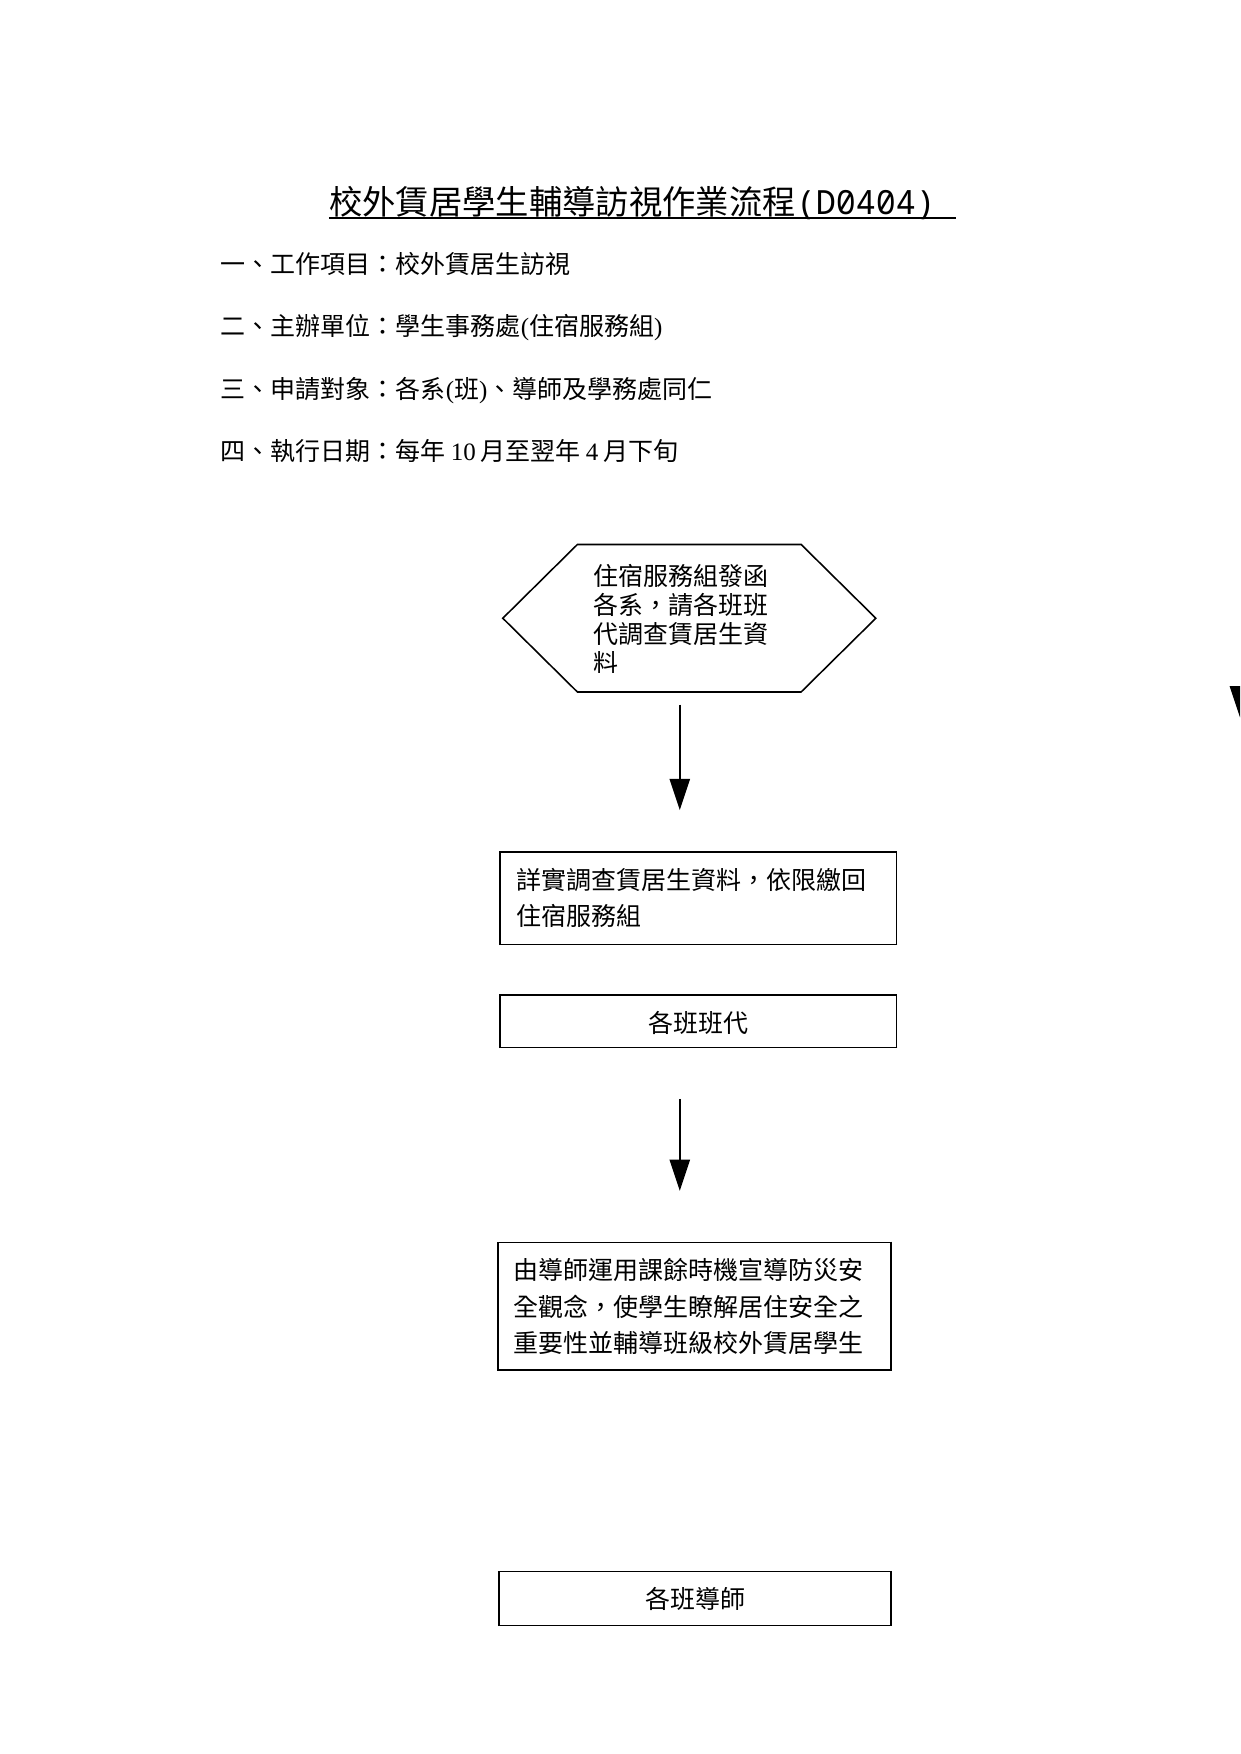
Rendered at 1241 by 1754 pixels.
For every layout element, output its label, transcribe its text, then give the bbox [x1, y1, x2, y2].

text 一、工作項目：校外賃居生訪視 [187, 221, 1053, 283]
text 校外賃居學生輔導訪視作業流程(D0404) [187, 158, 1053, 221]
text 三、申請對象：各系(班)、導師及學務處同仁 [187, 346, 1053, 408]
text 四、執行日期：每年10月至翌年4月下旬 [187, 408, 1053, 471]
text 各班導師 [514, 1580, 875, 1616]
text 住宿服務組發函各系，請各班班代調查賃居生資料 [594, 562, 791, 672]
text 詳實調查賃居生資料，依限繳回住宿服務組 [516, 860, 881, 933]
text 各班班代 [516, 1003, 881, 1039]
text 由導師運用課餘時機宣導防災安全觀念，使學生瞭解居住安全之重要性並輔導班級校外賃居學生填寫「賃居處所安全自主檢核」，於期限內擲覆住宿服務組。 [513, 1251, 876, 1362]
text 二、主辦單位：學生事務處(住宿服務組) [187, 283, 1053, 346]
